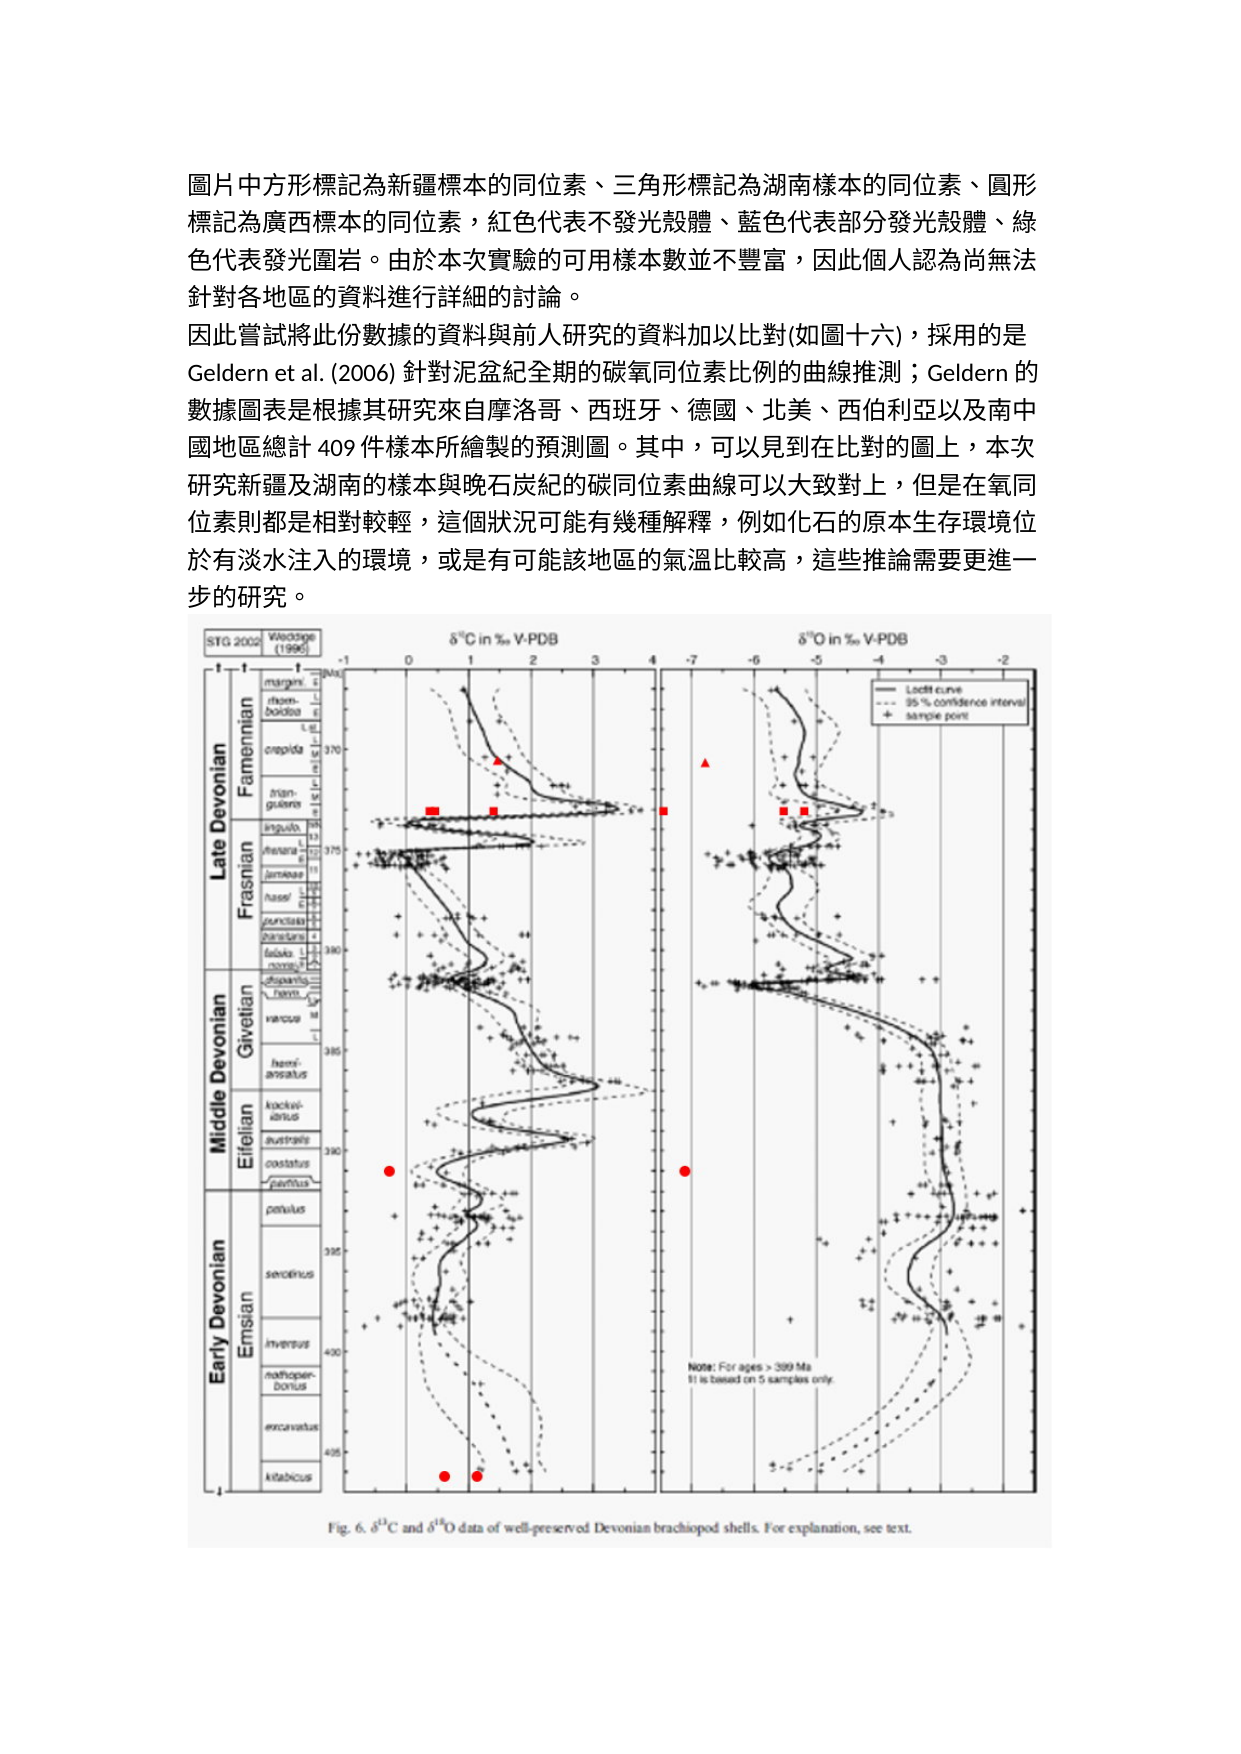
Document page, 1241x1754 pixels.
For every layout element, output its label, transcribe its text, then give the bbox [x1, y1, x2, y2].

text 因此嘗試將此份數據的資料與前人研究的資料加以比對(如圖十六)，採用的是Geldern et al. (2006) 針對泥盆紀全期的碳氧同位素比例的曲線推測；Geldern 的數據圖表是根據其研究來自摩洛哥、西班牙、德國、北美、西伯利亞以及南中國地區總計409件樣本所繪製的預測圖。其中，可以見到在比對的圖上，本次研究新疆及湖南的樣本與晚石炭紀的碳同位素曲線可以大致對上，但是在氧同位素則都是相對較輕，這個狀況可能有幾種解釋，例如化石的原本生存環境位於有淡水注入的環境，或是有可能該地區的氣溫比較高，這些推論需要更進一步的研究。 [187, 314, 1053, 614]
picture [187, 614, 1053, 1549]
text 圖片中方形標記為新疆標本的同位素、三角形標記為湖南樣本的同位素、圓形標記為廣西標本的同位素，紅色代表不發光殼體、藍色代表部分發光殼體、綠色代表發光圍岩。由於本次實驗的可用樣本數並不豐富，因此個人認為尚無法針對各地區的資料進行詳細的討論。 [187, 164, 1053, 314]
